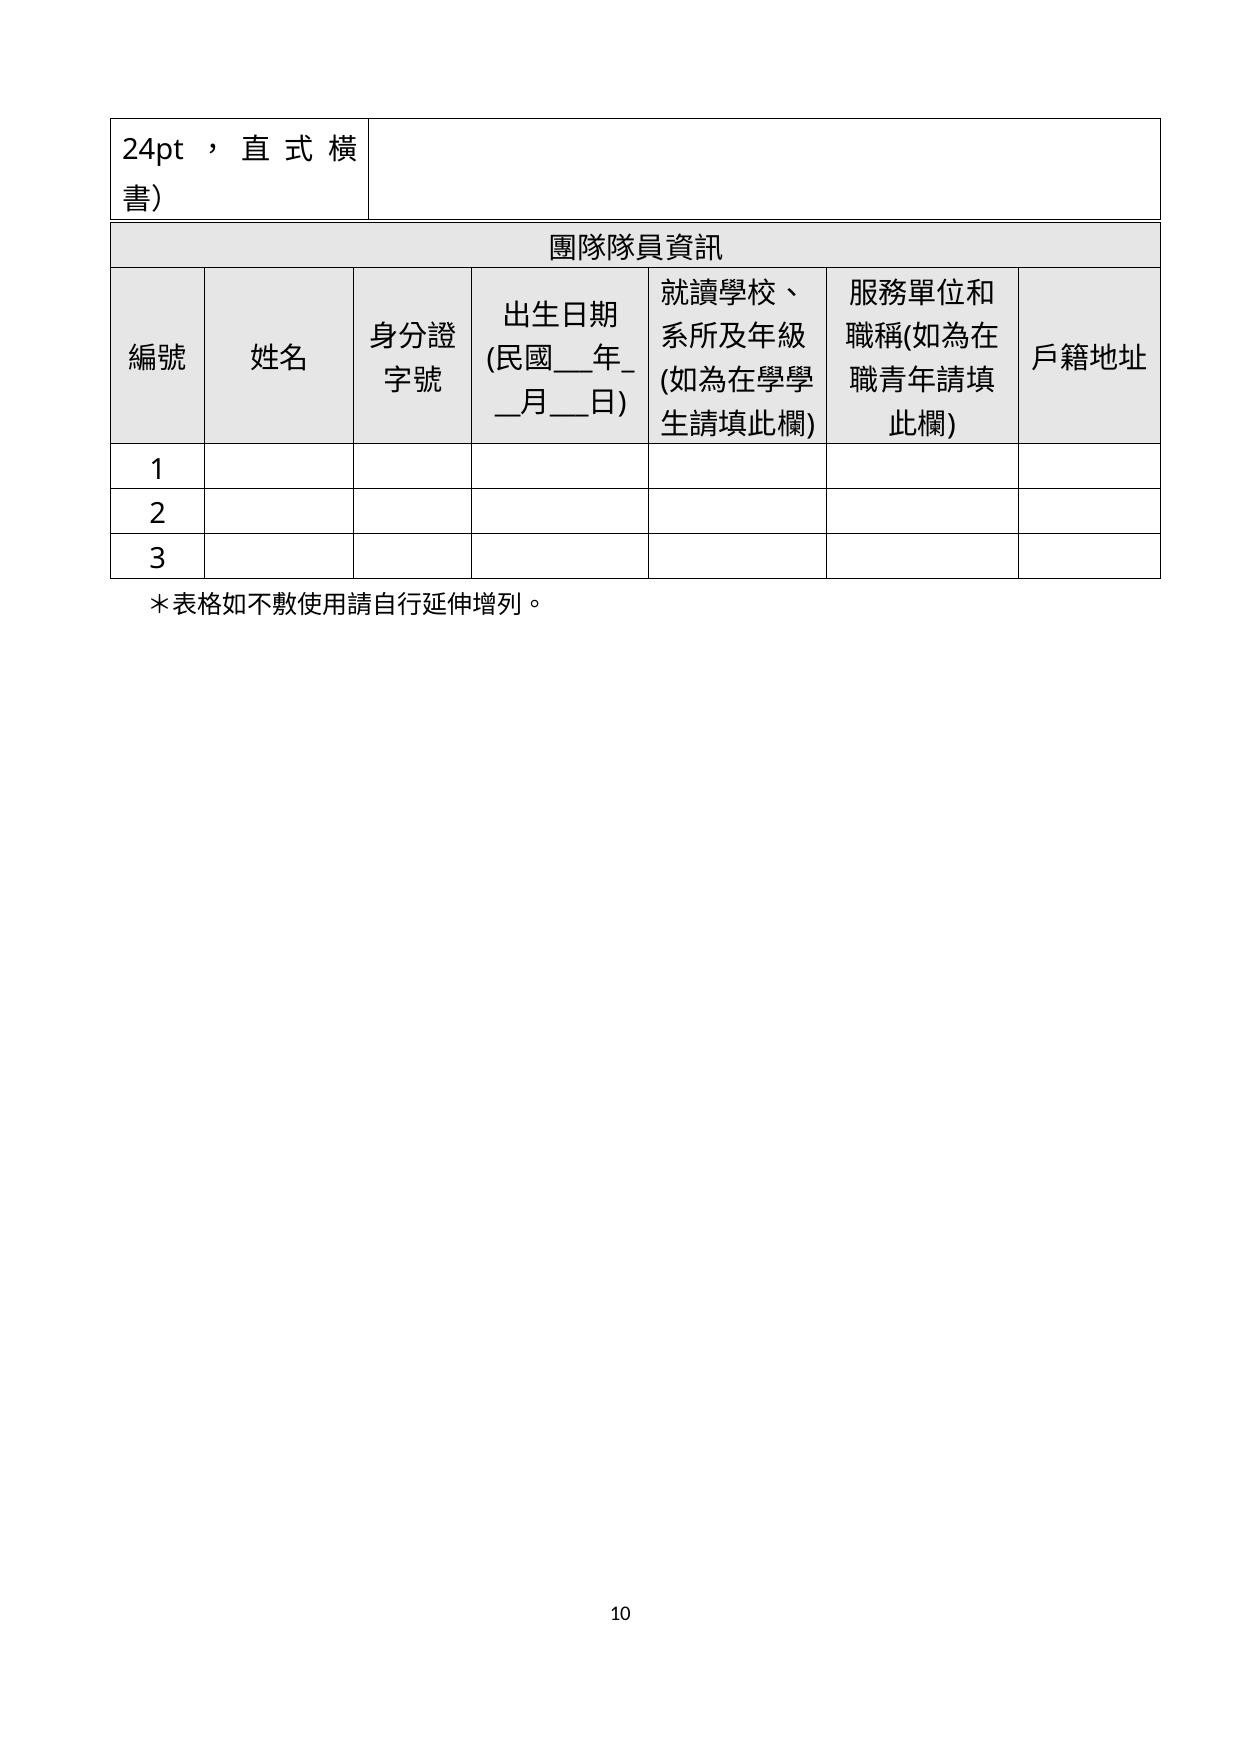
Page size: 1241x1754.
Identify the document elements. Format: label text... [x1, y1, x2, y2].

table_cell 戶籍地址 [1019, 268, 1160, 443]
table_cell 出生日期 (民國___年___月___日) [472, 268, 648, 443]
table_cell [827, 444, 1018, 488]
table_cell 1 [111, 444, 204, 488]
table_cell 就讀學校、系所及年級 (如為在學學生請填此欄) [649, 268, 826, 443]
table_cell 24pt，直式橫書） [111, 119, 368, 219]
table_cell [354, 489, 471, 533]
table_cell [1019, 489, 1160, 533]
table_cell [354, 444, 471, 488]
table_cell 3 [111, 534, 204, 577]
table_cell [472, 534, 648, 577]
table_cell 服務單位和職稱(如為在職青年請填此欄) [827, 268, 1018, 443]
table_cell [649, 489, 826, 533]
table_cell [205, 489, 353, 533]
table_cell [472, 444, 648, 488]
table_cell [827, 534, 1018, 577]
text ＊表格如不敷使用請自行延伸增列。 [148, 579, 1122, 622]
table_cell [1019, 534, 1160, 577]
table_cell [827, 489, 1018, 533]
table_cell [472, 489, 648, 533]
table_cell [1019, 444, 1160, 488]
table_cell [649, 444, 826, 488]
table_header 團隊隊員資訊 [111, 223, 1160, 267]
table_cell 編號 [111, 268, 204, 443]
table_cell 2 [111, 489, 204, 533]
table_cell 身分證字號 [354, 268, 471, 443]
table_cell 姓名 [205, 268, 353, 443]
table_cell [205, 444, 353, 488]
table_cell [354, 534, 471, 577]
table_cell [369, 119, 1160, 219]
table_cell [649, 534, 826, 577]
table_cell [205, 534, 353, 577]
